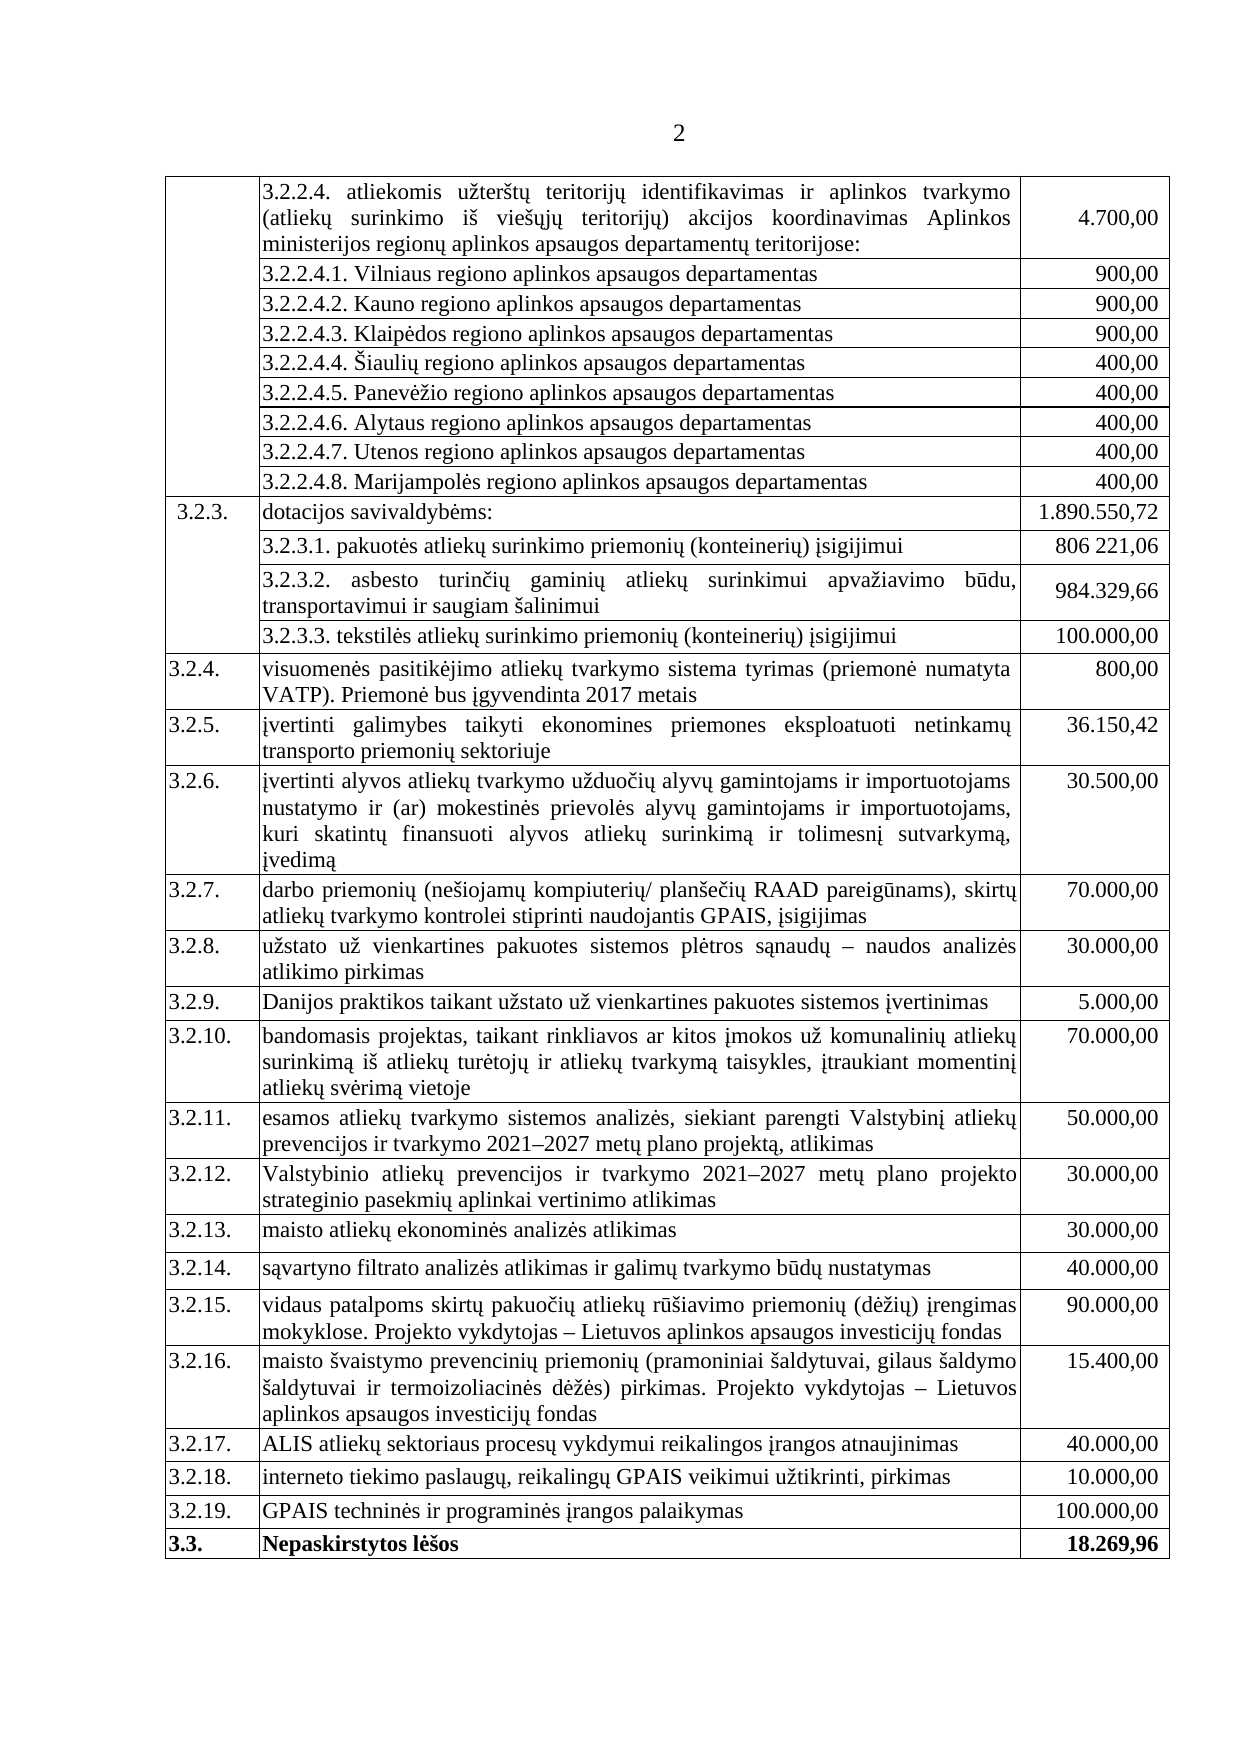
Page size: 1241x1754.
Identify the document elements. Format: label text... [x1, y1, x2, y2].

table_cell 100.000,00 [1021, 621, 1169, 653]
table_cell maisto atliekų ekonominės analizės atlikimas [260, 1215, 1020, 1252]
table_cell 10.000,00 [1021, 1462, 1169, 1495]
table_cell 4.700,00 [1021, 177, 1169, 258]
table_cell 1.890.550,72 [1021, 497, 1169, 529]
table_cell 3.2.2.4.6. Alytaus regiono aplinkos apsaugos departamentas [260, 408, 1020, 436]
table_cell 400,00 [1021, 437, 1169, 466]
table_cell 3.2.12. [166, 1159, 259, 1214]
table_cell 15.400,00 [1021, 1346, 1169, 1428]
table_cell 30.000,00 [1021, 1159, 1169, 1214]
table_cell 3.2.3.2. asbesto turinčių gaminių atliekų surinkimui apvažiavimo būdu, transportavimui ir saugiam šalinimui [260, 565, 1020, 619]
table_cell ALIS atliekų sektoriaus procesų vykdymui reikalingos įrangos atnaujinimas [260, 1429, 1020, 1461]
table_cell [166, 177, 259, 496]
table_cell esamos atliekų tvarkymo sistemos analizės, siekiant parengti Valstybinį atliekų prevencijos ir tvarkymo 2021‒2027 metų plano projektą, atlikimas [260, 1103, 1020, 1158]
table_cell 3.2.2.4.4. Šiaulių regiono aplinkos apsaugos departamentas [260, 348, 1020, 377]
table_cell 18.269,96 [1021, 1529, 1169, 1558]
table_cell 90.000,00 [1021, 1290, 1169, 1345]
table_cell bandomasis projektas, taikant rinkliavos ar kitos įmokos už komunalinių atliekų surinkimą iš atliekų turėtojų ir atliekų tvarkymą taisykles, įtraukiant momentinį atliekų svėrimą vietoje [260, 1021, 1020, 1102]
table_cell 3.2.10. [166, 1021, 259, 1102]
table_cell įvertinti alyvos atliekų tvarkymo užduočių alyvų gamintojams ir importuotojams nustatymo ir (ar) mokestinės prievolės alyvų gamintojams ir importuotojams, kuri skatintų finansuoti alyvos atliekų surinkimą ir tolimesnį sutvarkymą, įvedimą [260, 766, 1020, 874]
table_cell 3.2.2.4.2. Kauno regiono aplinkos apsaugos departamentas [260, 289, 1020, 317]
table_cell sąvartyno filtrato analizės atlikimas ir galimų tvarkymo būdų nustatymas [260, 1253, 1020, 1289]
table_cell 3.2.9. [166, 987, 259, 1019]
table_cell Danijos praktikos taikant užstato už vienkartines pakuotes sistemos įvertinimas [260, 987, 1020, 1019]
table_cell įvertinti galimybes taikyti ekonomines priemones eksploatuoti netinkamų transporto priemonių sektoriuje [260, 710, 1020, 765]
table_cell 400,00 [1021, 408, 1169, 436]
table_cell 3.2.17. [166, 1429, 259, 1461]
table_cell 50.000,00 [1021, 1103, 1169, 1158]
table_cell dotacijos savivaldybėms: [260, 497, 1020, 529]
table_cell Valstybinio atliekų prevencijos ir tvarkymo 2021‒2027 metų plano projekto strateginio pasekmių aplinkai vertinimo atlikimas [260, 1159, 1020, 1214]
table_cell vidaus patalpoms skirtų pakuočių atliekų rūšiavimo priemonių (dėžių) įrengimas mokyklose. Projekto vykdytojas ‒ Lietuvos aplinkos apsaugos investicijų fondas [260, 1290, 1020, 1345]
table_cell 40.000,00 [1021, 1429, 1169, 1461]
table_cell 3.2.2.4.5. Panevėžio regiono aplinkos apsaugos departamentas [260, 378, 1020, 406]
table_cell 3.2.2.4.1. Vilniaus regiono aplinkos apsaugos departamentas [260, 259, 1020, 288]
table_cell 3.2.3. [166, 497, 259, 653]
table_cell 70.000,00 [1021, 875, 1169, 930]
table_cell 36.150,42 [1021, 710, 1169, 765]
table_cell 400,00 [1021, 378, 1169, 406]
table_cell 3.2.11. [166, 1103, 259, 1158]
table_cell 900,00 [1021, 289, 1169, 317]
table_cell 3.2.3.3. tekstilės atliekų surinkimo priemonių (konteinerių) įsigijimui [260, 621, 1020, 653]
table_cell 100.000,00 [1021, 1496, 1169, 1528]
table_cell Nepaskirstytos lėšos [260, 1529, 1020, 1558]
table_cell 400,00 [1021, 348, 1169, 377]
table_cell 400,00 [1021, 467, 1169, 496]
table_cell 806 221,06 [1021, 531, 1169, 563]
table_cell 800,00 [1021, 654, 1169, 709]
table_cell 3.2.5. [166, 710, 259, 765]
table_cell 900,00 [1021, 319, 1169, 347]
table_cell 30.500,00 [1021, 766, 1169, 874]
table_cell 3.2.16. [166, 1346, 259, 1428]
table_cell 3.2.8. [166, 931, 259, 986]
table_cell 3.2.2.4.7. Utenos regiono aplinkos apsaugos departamentas [260, 437, 1020, 466]
table_cell 3.2.6. [166, 766, 259, 874]
table_cell 70.000,00 [1021, 1021, 1169, 1102]
table_cell 5.000,00 [1021, 987, 1169, 1019]
table_cell 3.2.14. [166, 1253, 259, 1289]
table_cell 3.2.19. [166, 1496, 259, 1528]
table_cell 3.2.7. [166, 875, 259, 930]
table_cell maisto švaistymo prevencinių priemonių (pramoniniai šaldytuvai, gilaus šaldymo šaldytuvai ir termoizoliacinės dėžės) pirkimas. Projekto vykdytojas ‒ Lietuvos aplinkos apsaugos investicijų fondas [260, 1346, 1020, 1428]
table_cell GPAIS techninės ir programinės įrangos palaikymas [260, 1496, 1020, 1528]
table_cell 3.3. [166, 1529, 259, 1558]
table_cell 3.2.2.4.3. Klaipėdos regiono aplinkos apsaugos departamentas [260, 319, 1020, 347]
table_cell 30.000,00 [1021, 931, 1169, 986]
table_cell 3.2.3.1. pakuotės atliekų surinkimo priemonių (konteinerių) įsigijimui [260, 531, 1020, 563]
table_cell 3.2.4. [166, 654, 259, 709]
table_cell visuomenės pasitikėjimo atliekų tvarkymo sistema tyrimas (priemonė numatyta VATP). Priemonė bus įgyvendinta 2017 metais [260, 654, 1020, 709]
table_cell interneto tiekimo paslaugų, reikalingų GPAIS veikimui užtikrinti, pirkimas [260, 1462, 1020, 1495]
table_cell 3.2.2.4. atliekomis užterštų teritorijų identifikavimas ir aplinkos tvarkymo (atliekų surinkimo iš viešųjų teritorijų) akcijos koordinavimas Aplinkos ministerijos regionų aplinkos apsaugos departamentų teritorijose: [260, 177, 1020, 258]
table_cell 900,00 [1021, 259, 1169, 288]
table_cell 984.329,66 [1021, 565, 1169, 619]
table_cell užstato už vienkartines pakuotes sistemos plėtros sąnaudų ‒ naudos analizės atlikimo pirkimas [260, 931, 1020, 986]
table_cell darbo priemonių (nešiojamų kompiuterių/ planšečių RAAD pareigūnams), skirtų atliekų tvarkymo kontrolei stiprinti naudojantis GPAIS, įsigijimas [260, 875, 1020, 930]
table_cell 3.2.18. [166, 1462, 259, 1495]
table_cell 40.000,00 [1021, 1253, 1169, 1289]
table_cell 3.2.2.4.8. Marijampolės regiono aplinkos apsaugos departamentas [260, 467, 1020, 496]
table_cell 3.2.13. [166, 1215, 259, 1252]
table_cell 3.2.15. [166, 1290, 259, 1345]
table_cell 30.000,00 [1021, 1215, 1169, 1252]
